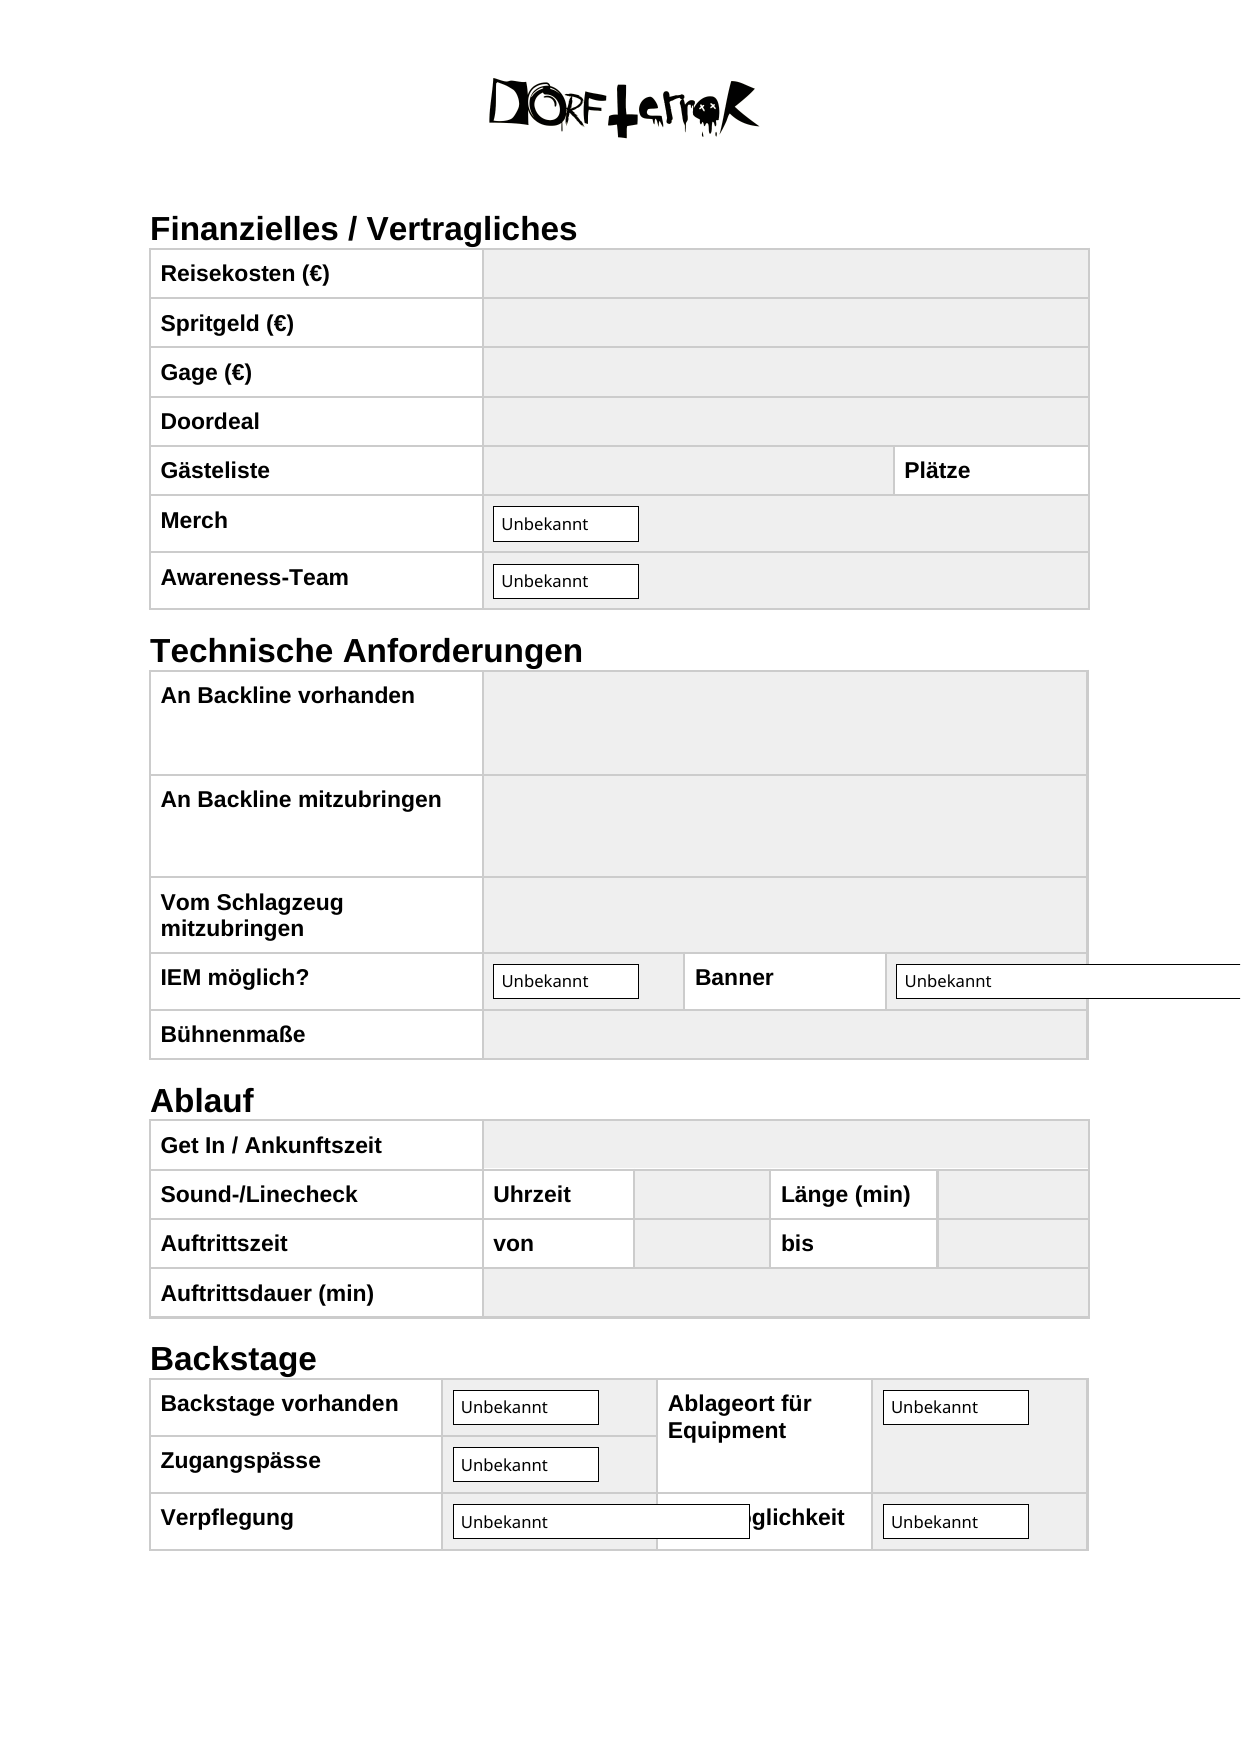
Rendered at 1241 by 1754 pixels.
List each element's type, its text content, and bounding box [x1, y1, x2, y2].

table_cell An Backline mitzubringen [151, 776, 482, 876]
table_cell [635, 1220, 769, 1267]
table_header Reisekosten (€) [151, 250, 482, 297]
table_cell Auftrittsdauer (min) [151, 1269, 482, 1316]
table_cell Uhrzeit [484, 1171, 633, 1218]
table_cell [484, 398, 1088, 445]
table_cell Gästeliste [151, 447, 482, 494]
table_cell Banner [685, 954, 885, 1009]
table_header An Backline vorhanden [151, 672, 482, 774]
table_cell [443, 1437, 656, 1492]
table_cell Länge (min) [771, 1171, 936, 1218]
table_cell bis [771, 1220, 936, 1267]
table_cell Awareness-Team [151, 553, 482, 608]
table_cell [484, 878, 1086, 952]
table_cell Parkmöglichkeit [658, 1494, 871, 1549]
table_cell [887, 954, 1086, 1009]
picture [449, 75, 791, 142]
table_cell [484, 1011, 1086, 1058]
table_cell Gage (€) [151, 348, 482, 396]
table_header [484, 1121, 1088, 1168]
table_cell [484, 776, 1086, 876]
table_cell [873, 1494, 1086, 1549]
subtitle Finanzielles / Vertragliches [150, 209, 1090, 248]
table_cell Verpflegung [151, 1494, 441, 1549]
table_header [443, 1380, 656, 1435]
table_cell Spritgeld (€) [151, 299, 482, 346]
table_cell Merch [151, 496, 482, 551]
table_cell [939, 1171, 1088, 1218]
table_cell [484, 447, 893, 494]
table_cell Auftrittszeit [151, 1220, 482, 1267]
table_cell Plätze [895, 447, 1088, 494]
table_cell [484, 1269, 1088, 1316]
table_header Ablageort für Equipment [658, 1380, 871, 1492]
table_header [484, 672, 1086, 774]
table_cell Vom Schlagzeug mitzubringen [151, 878, 482, 952]
table_cell [484, 348, 1088, 396]
subtitle Backstage [150, 1339, 1090, 1378]
table_cell [484, 553, 1088, 608]
table_cell Zugangspässe [151, 1437, 441, 1492]
table_cell Bühnenmaße [151, 1011, 482, 1058]
table_header [873, 1380, 1086, 1492]
table_header [484, 250, 1088, 297]
table_cell [484, 954, 683, 1009]
subtitle Technische Anforderungen [150, 631, 1090, 669]
table_cell Doordeal [151, 398, 482, 445]
subtitle Ablauf [150, 1081, 1090, 1119]
table_header Backstage vorhanden [151, 1380, 441, 1435]
table_cell [484, 299, 1088, 346]
table_cell [484, 496, 1088, 551]
table_header Get In / Ankunftszeit [151, 1121, 482, 1168]
table_cell [443, 1494, 656, 1549]
table_cell Sound-/Linecheck [151, 1171, 482, 1218]
table_cell [939, 1220, 1088, 1267]
table_cell [635, 1171, 769, 1218]
table_cell IEM möglich? [151, 954, 482, 1009]
table_cell von [484, 1220, 633, 1267]
